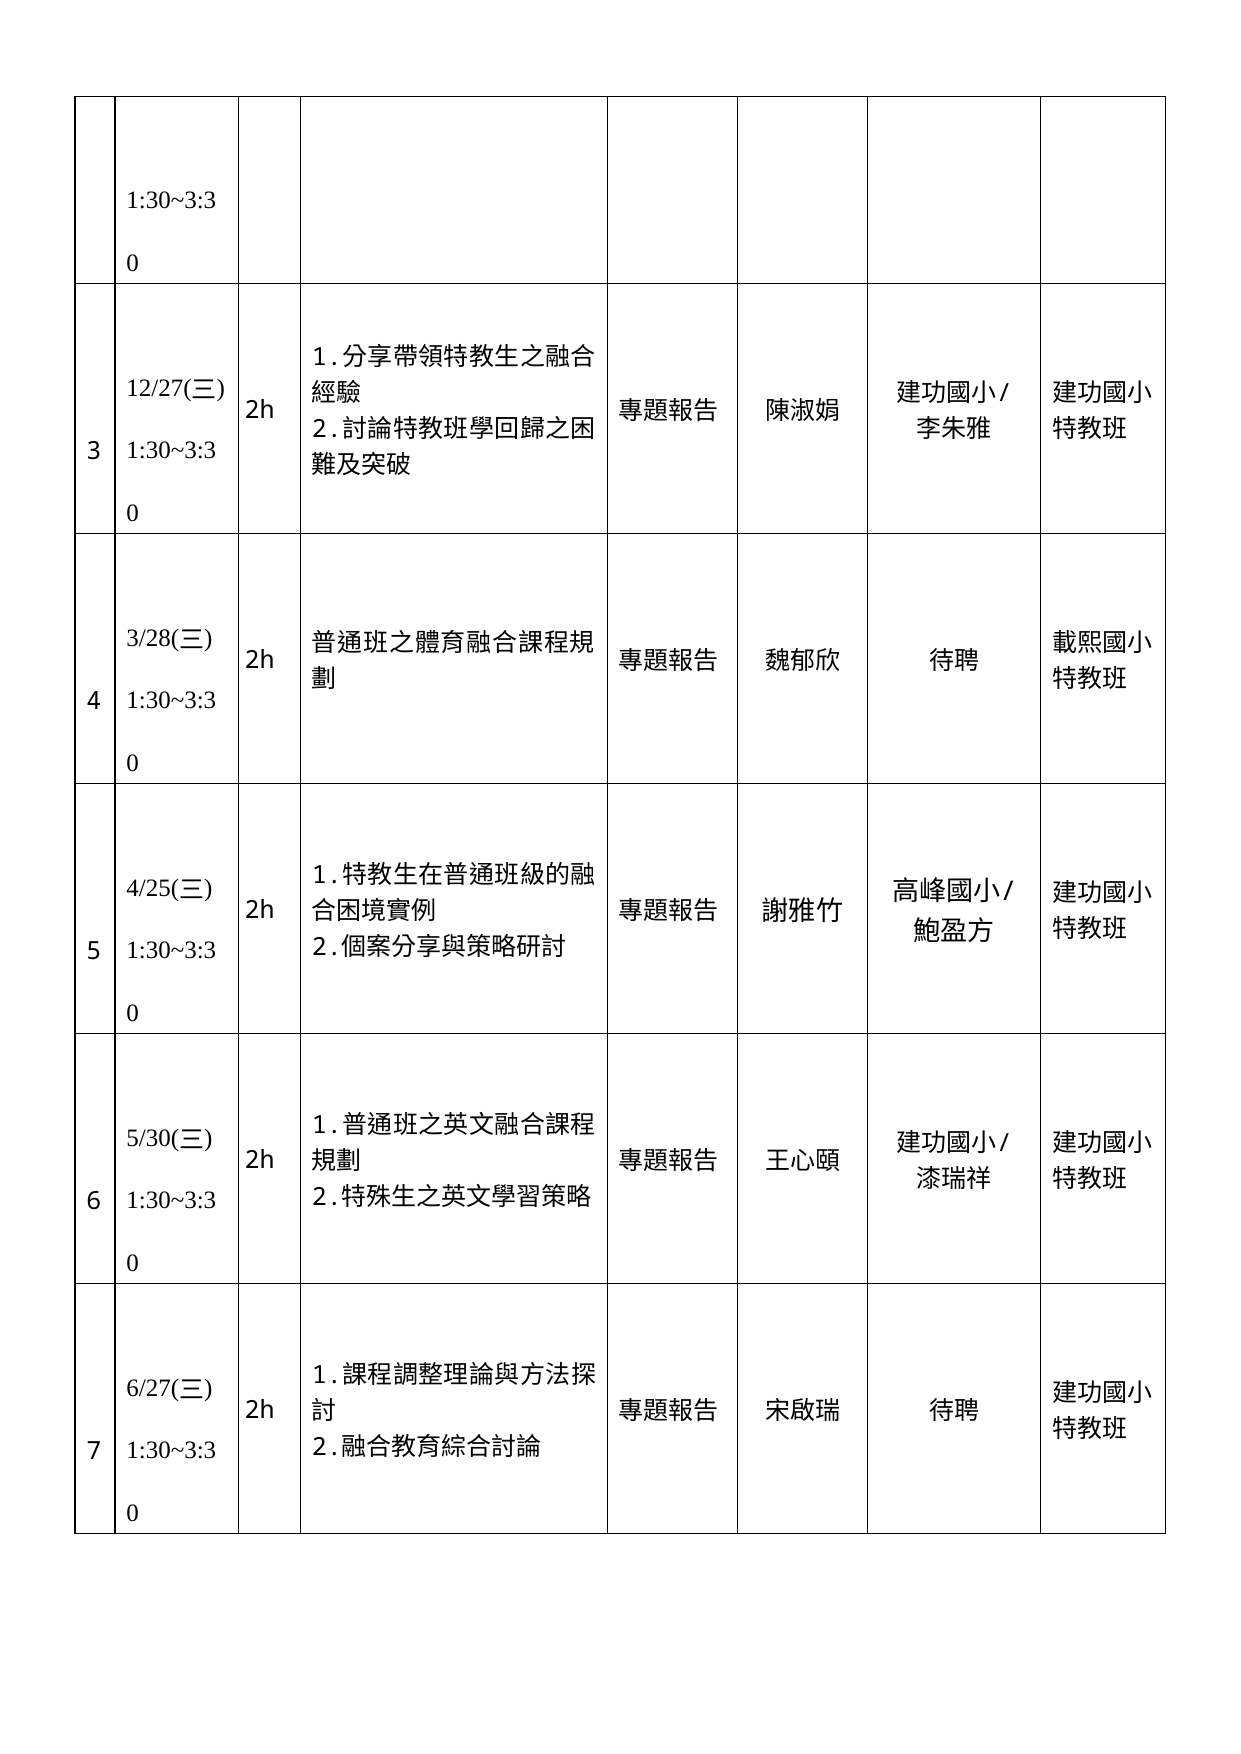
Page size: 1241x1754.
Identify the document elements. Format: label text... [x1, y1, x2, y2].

table_cell 建功國小 特教班 [1041, 1284, 1165, 1533]
table_cell 2h [239, 1034, 300, 1283]
table_cell 宋啟瑞 [738, 1284, 867, 1533]
table_cell 2h [239, 1284, 300, 1533]
table_cell 建功國小 特教班 [1041, 284, 1165, 533]
table_cell 建功國小/ 漆瑞祥 [868, 1034, 1040, 1283]
table_cell 2h [239, 534, 300, 783]
table_cell 4/25(三) 1:30~3:30 [116, 784, 238, 1033]
table_cell 建功國小 特教班 [1041, 784, 1165, 1033]
table_cell 4 [76, 534, 114, 783]
table_cell 專題報告 [608, 284, 737, 533]
table_cell 專題報告 [608, 1034, 737, 1283]
table_cell 2h [239, 784, 300, 1033]
table_cell 2h [239, 284, 300, 533]
table_cell 7 [76, 1284, 114, 1533]
table_cell 5 [76, 784, 114, 1033]
table_cell 高峰國小/ 鮑盈方 [868, 784, 1040, 1033]
table_cell 待聘 [868, 534, 1040, 783]
table_cell [868, 97, 1040, 283]
table_cell 專題報告 [608, 1284, 737, 1533]
table_cell 12/27(三) 1:30~3:30 [116, 284, 238, 533]
table_cell 載熙國小 特教班 [1041, 534, 1165, 783]
table_cell 1.特教生在普通班級的融合困境實例 2.個案分享與策略研討 [301, 784, 607, 1033]
table_cell 1.課程調整理論與方法探討 2.融合教育綜合討論 [301, 1284, 607, 1533]
table_cell 建功國小/ 李朱雅 [868, 284, 1040, 533]
table_cell 5/30(三) 1:30~3:30 [116, 1034, 238, 1283]
table_cell [76, 97, 114, 283]
table_cell [1041, 97, 1165, 283]
table_cell [738, 97, 867, 283]
table_cell 建功國小 特教班 [1041, 1034, 1165, 1283]
table_cell 陳淑娟 [738, 284, 867, 533]
table_cell 3 [76, 284, 114, 533]
table_cell [239, 97, 300, 283]
table_cell 專題報告 [608, 784, 737, 1033]
table_cell 王心頤 [738, 1034, 867, 1283]
table_cell 1:30~3:30 [116, 97, 238, 283]
table_cell 6 [76, 1034, 114, 1283]
table_cell [301, 97, 607, 283]
table_cell 謝雅竹 [738, 784, 867, 1033]
table_cell 1.普通班之英文融合課程規劃 2.特殊生之英文學習策略 [301, 1034, 607, 1283]
table_cell 6/27(三) 1:30~3:30 [116, 1284, 238, 1533]
table_cell [608, 97, 737, 283]
table_cell 待聘 [868, 1284, 1040, 1533]
table_cell 1.分享帶領特教生之融合經驗 2.討論特教班學回歸之困難及突破 [301, 284, 607, 533]
table_cell 專題報告 [608, 534, 737, 783]
table_cell 3/28(三) 1:30~3:30 [116, 534, 238, 783]
table_cell 普通班之體育融合課程規劃 [301, 534, 607, 783]
table_cell 魏郁欣 [738, 534, 867, 783]
